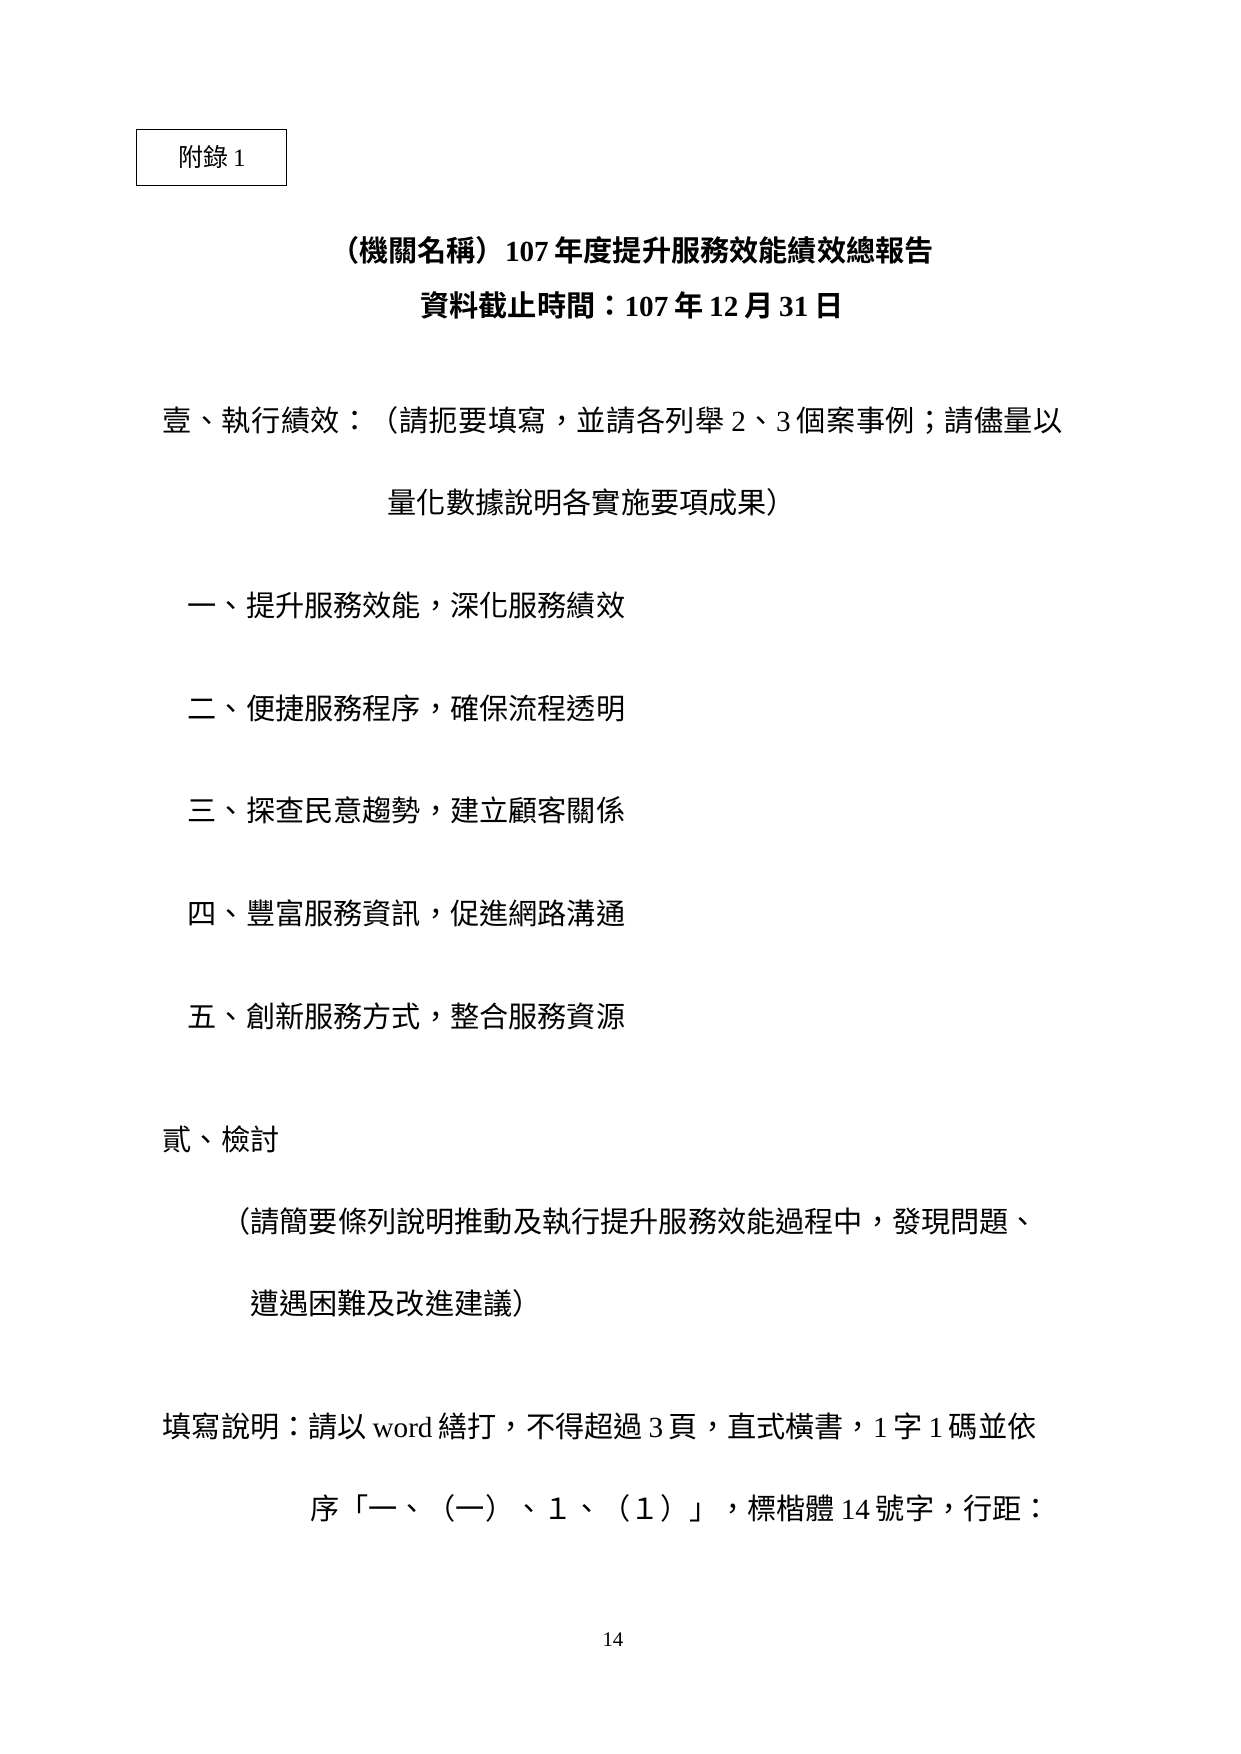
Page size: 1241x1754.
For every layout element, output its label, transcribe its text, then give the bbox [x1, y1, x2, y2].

text （請簡要條列說明推動及執行提升服務效能過程中，發現問題、遭遇困難及改進建議） [221, 1178, 1063, 1343]
list 三、探查民意趨勢，建立顧客關係 [187, 768, 1063, 850]
list 二、便捷服務程序，確保流程透明 [187, 665, 1063, 747]
list 四、豐富服務資訊，促進網路溝通 [187, 871, 1063, 953]
list 一、提升服務效能，深化服務績效 [187, 563, 1063, 645]
subtitle （機關名稱）107年度提升服務效能績效總報告 [200, 227, 1063, 270]
list 五、創新服務方式，整合服務資源 [187, 973, 1063, 1055]
text 附錄1 [152, 138, 271, 174]
subtitle 資料截止時間：107年12月31日 [200, 282, 1063, 324]
list 壹、執行績效：（請扼要填寫，並請各列舉2、3個案事例；請儘量以量化數據說明各實施要項成果） [162, 378, 1063, 542]
list 貳、檢討 [162, 1096, 1063, 1178]
text 填寫說明：請以word繕打，不得超過3頁，直式橫書，1字1碼並依序「一、（一）、１、（１）」，標楷體14號字，行距： [162, 1384, 1063, 1548]
